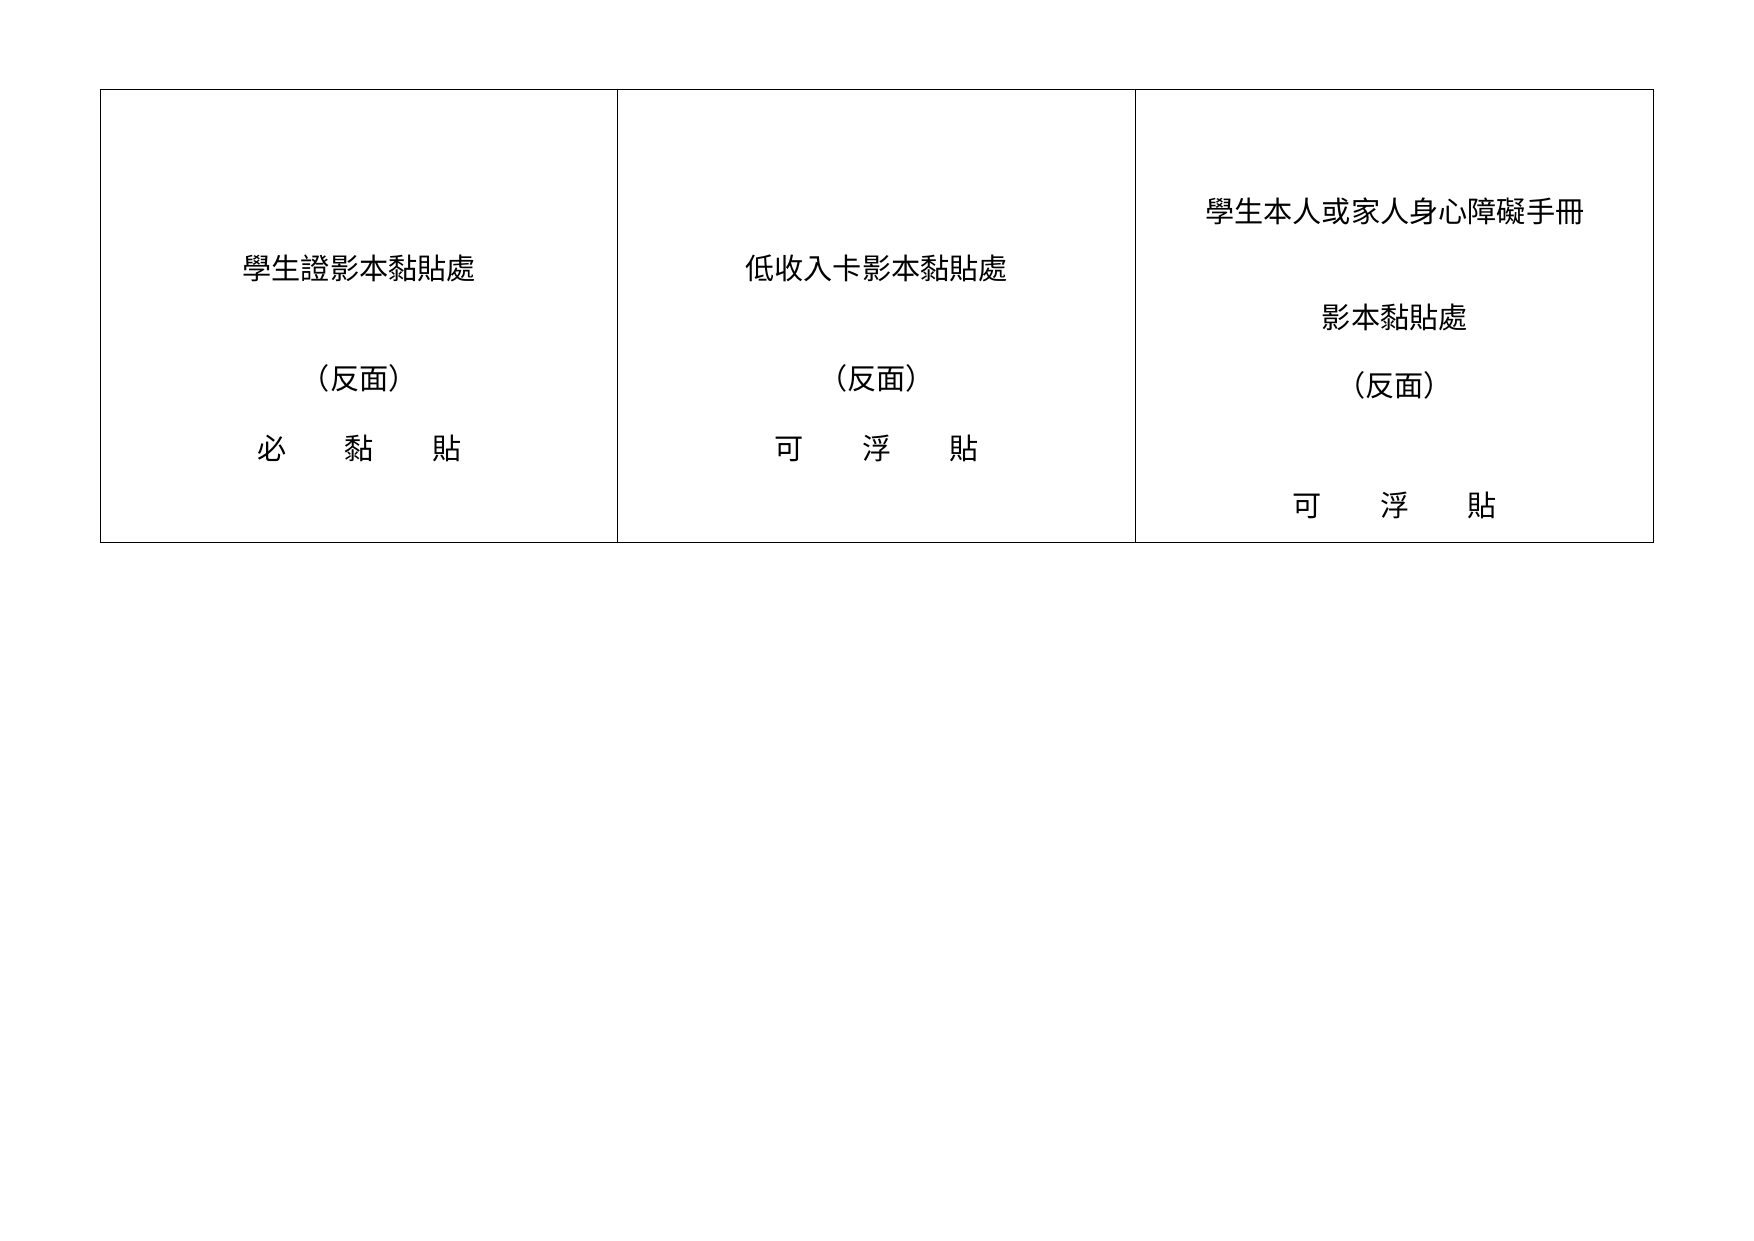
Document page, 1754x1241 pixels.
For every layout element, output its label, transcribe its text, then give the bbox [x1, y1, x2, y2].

table_cell 低收入卡影本黏貼處 （反面） 可 浮 貼 [618, 90, 1135, 542]
table_cell 學生本人或家人身心障礙手冊 影本黏貼處 （反面） 可 浮 貼 [1136, 90, 1653, 542]
table_cell 學生證影本黏貼處 （反面） 必 黏 貼 [101, 90, 617, 542]
